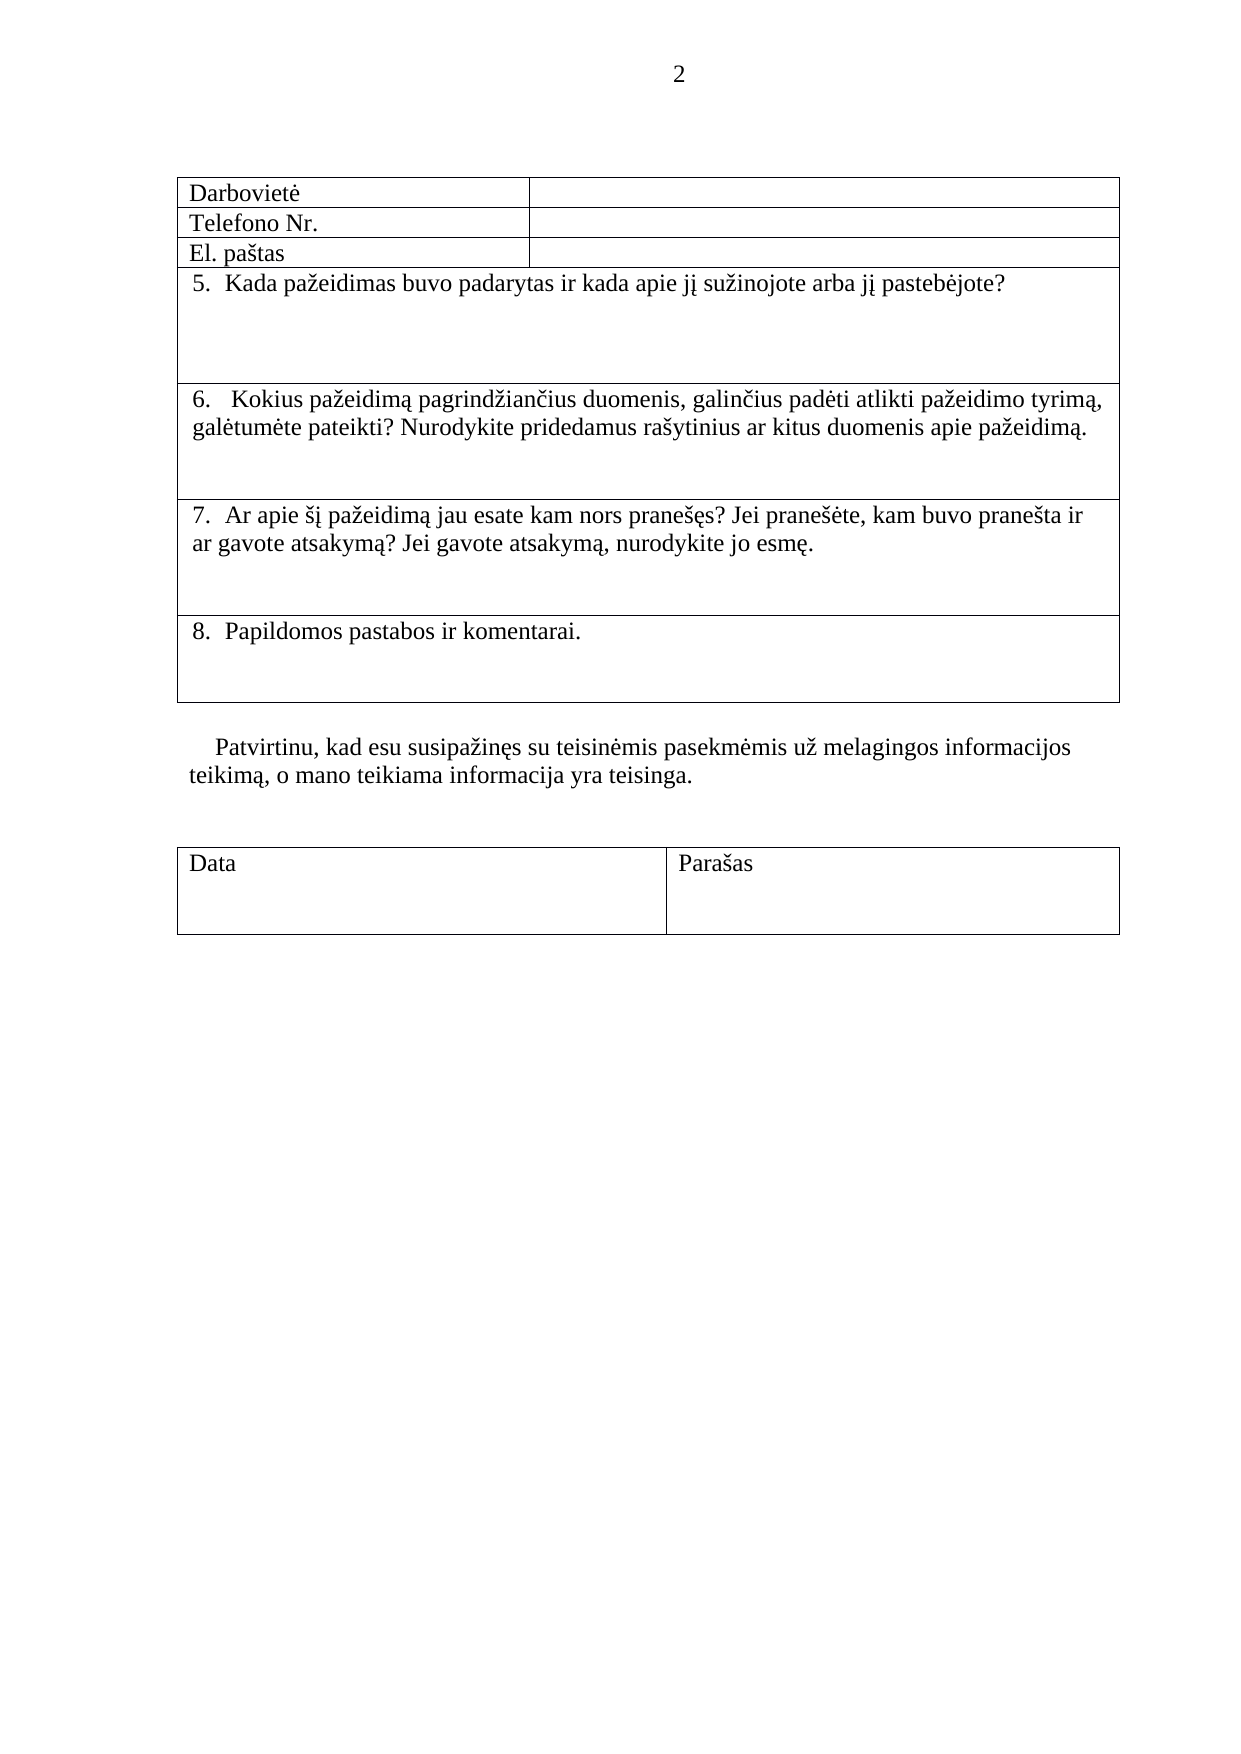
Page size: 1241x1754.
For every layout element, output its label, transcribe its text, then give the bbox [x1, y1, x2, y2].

table_cell Parašas [667, 848, 1119, 934]
table_cell 6. Kokius pažeidimą pagrindžiančius duomenis, galinčius padėti atlikti pažeidimo tyrimą, galėtumėte pateikti? Nurodykite pridedamus rašytinius ar kitus duomenis apie pažeidimą. [178, 384, 1119, 499]
table_cell  Patvirtinu, kad esu susipažinęs su teisinėmis pasekmėmis už melagingos informacijos teikimą, o mano teikiama informacija yra teisinga. [177, 703, 1119, 847]
table_cell Data [178, 848, 666, 934]
table_cell Darbovietė [178, 178, 529, 207]
table_cell Telefono Nr. [178, 208, 529, 237]
table_cell 7. Ar apie šį pažeidimą jau esate kam nors pranešęs? Jei pranešėte, kam buvo pranešta ir ar gavote atsakymą? Jei gavote atsakymą, nurodykite jo esmę. [178, 500, 1119, 615]
table_cell [530, 178, 1119, 207]
table_cell [530, 208, 1119, 237]
table_cell 8. Papildomos pastabos ir komentarai. [178, 616, 1119, 702]
table_cell [530, 238, 1119, 267]
table_cell El. paštas [178, 238, 529, 267]
table_cell 5. Kada pažeidimas buvo padarytas ir kada apie jį sužinojote arba jį pastebėjote? [178, 268, 1119, 383]
